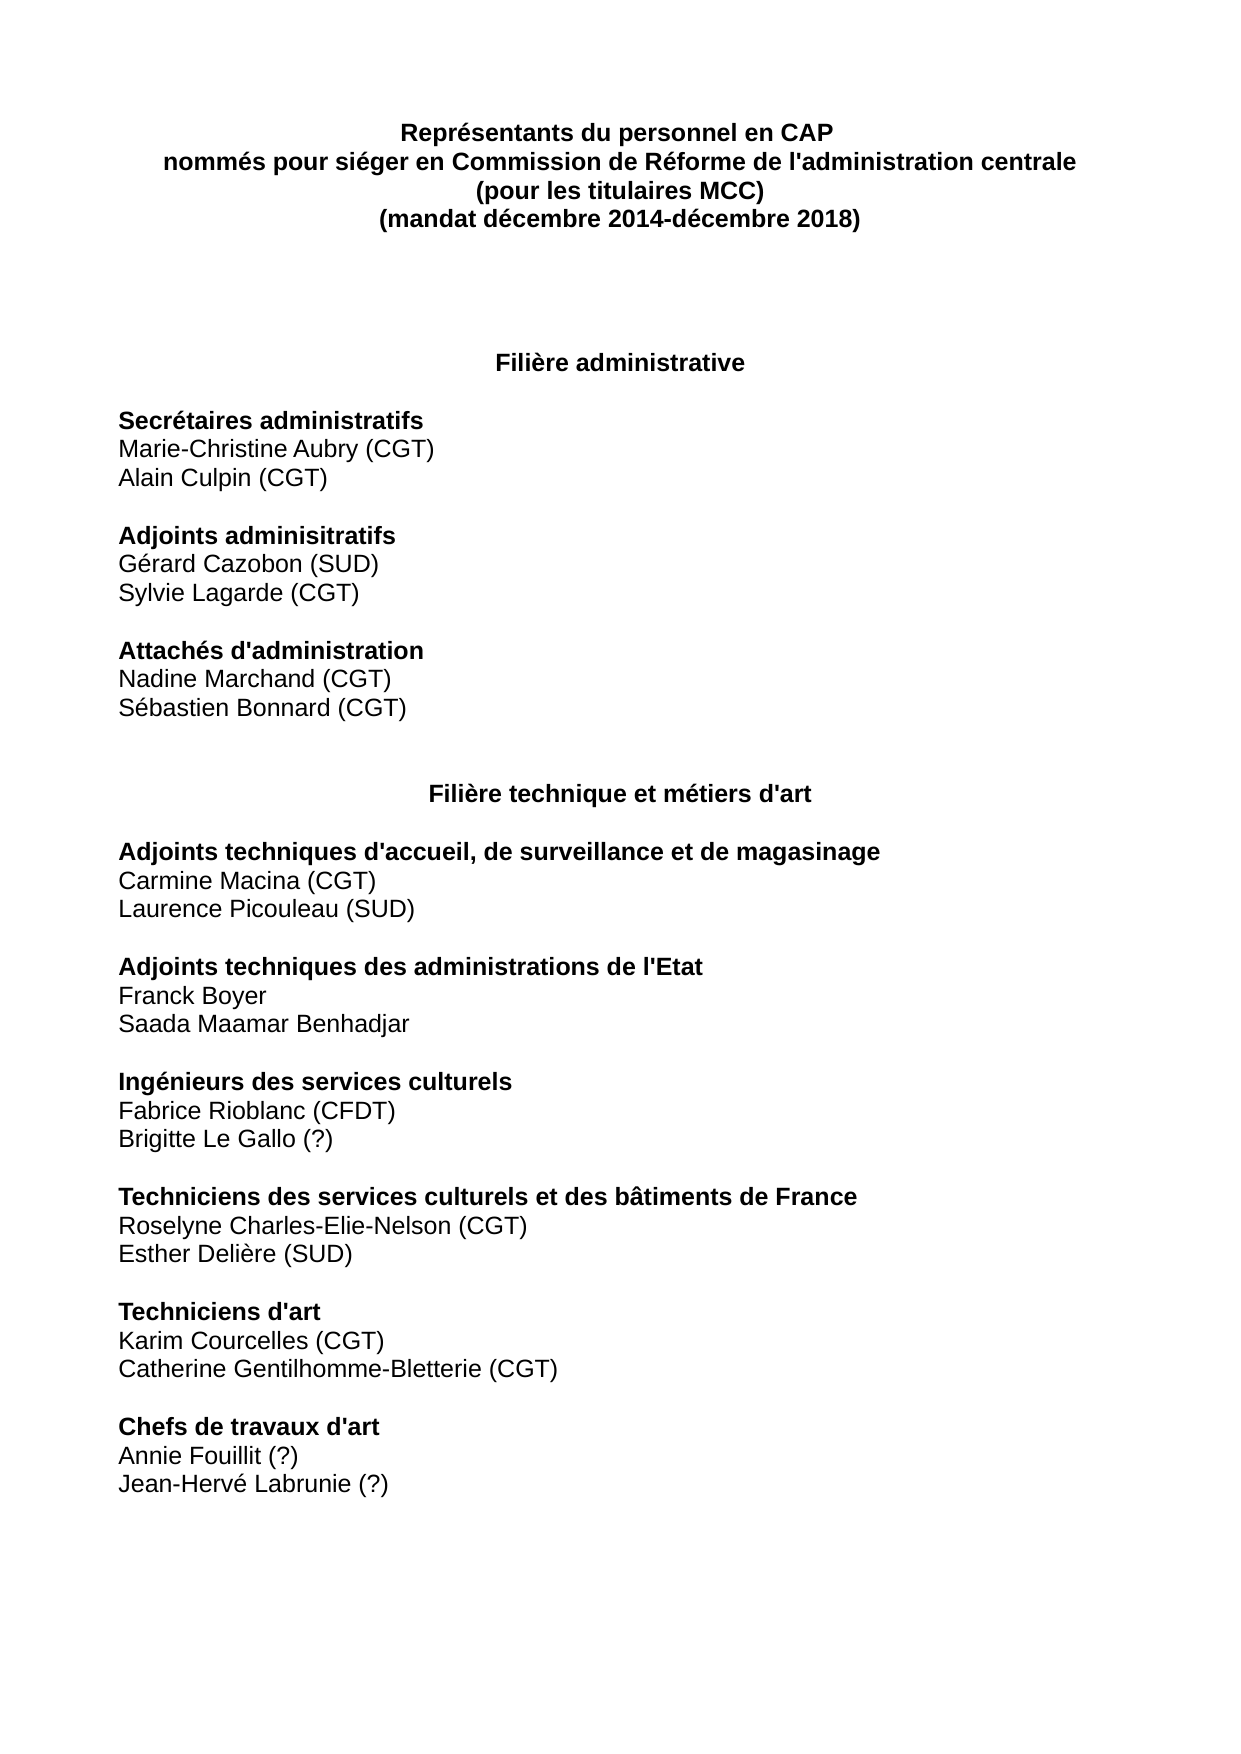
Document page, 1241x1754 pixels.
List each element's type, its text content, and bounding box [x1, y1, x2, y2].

text (mandat décembre 2014-décembre 2018) [118, 204, 1122, 233]
text Saada Maamar Benhadjar [118, 1009, 1122, 1038]
text Adjoints techniques d'accueil, de surveillance et de magasinage [118, 837, 1122, 866]
text Techniciens des services culturels et des bâtiments de France [118, 1182, 1122, 1211]
text Fabrice Rioblanc (CFDT) [118, 1096, 1122, 1124]
text Alain Culpin (CGT) [118, 463, 1122, 492]
text Sylvie Lagarde (CGT) [118, 578, 1122, 607]
text Brigitte Le Gallo (?) [118, 1124, 1122, 1153]
text Adjoints techniques des administrations de l'Etat [118, 952, 1122, 981]
text Adjoints adminisitratifs [118, 521, 1122, 549]
text Annie Fouillit (?) [118, 1441, 1122, 1469]
text nommés pour siéger en Commission de Réforme de l'administration centrale [118, 147, 1122, 176]
text Filière administrative [118, 348, 1122, 377]
text Techniciens d'art [118, 1297, 1122, 1326]
text Attachés d'administration [118, 636, 1122, 664]
text Nadine Marchand (CGT) [118, 664, 1122, 693]
text (pour les titulaires MCC) [118, 176, 1122, 204]
text Carmine Macina (CGT) [118, 866, 1122, 894]
text Marie-Christine Aubry (CGT) [118, 434, 1122, 463]
text Filière technique et métiers d'art [118, 779, 1122, 808]
text Gérard Cazobon (SUD) [118, 549, 1122, 578]
text Roselyne Charles-Elie-Nelson (CGT) [118, 1211, 1122, 1239]
text Laurence Picouleau (SUD) [118, 894, 1122, 923]
text Esther Delière (SUD) [118, 1239, 1122, 1268]
text Franck Boyer [118, 981, 1122, 1009]
text Secrétaires administratifs [118, 406, 1122, 434]
text Chefs de travaux d'art [118, 1412, 1122, 1441]
text Représentants du personnel en CAP [118, 118, 1122, 147]
text Catherine Gentilhomme-Bletterie (CGT) [118, 1354, 1122, 1383]
text Ingénieurs des services culturels [118, 1067, 1122, 1096]
text Sébastien Bonnard (CGT) [118, 693, 1122, 722]
text Jean-Hervé Labrunie (?) [118, 1469, 1122, 1498]
text Karim Courcelles (CGT) [118, 1326, 1122, 1354]
